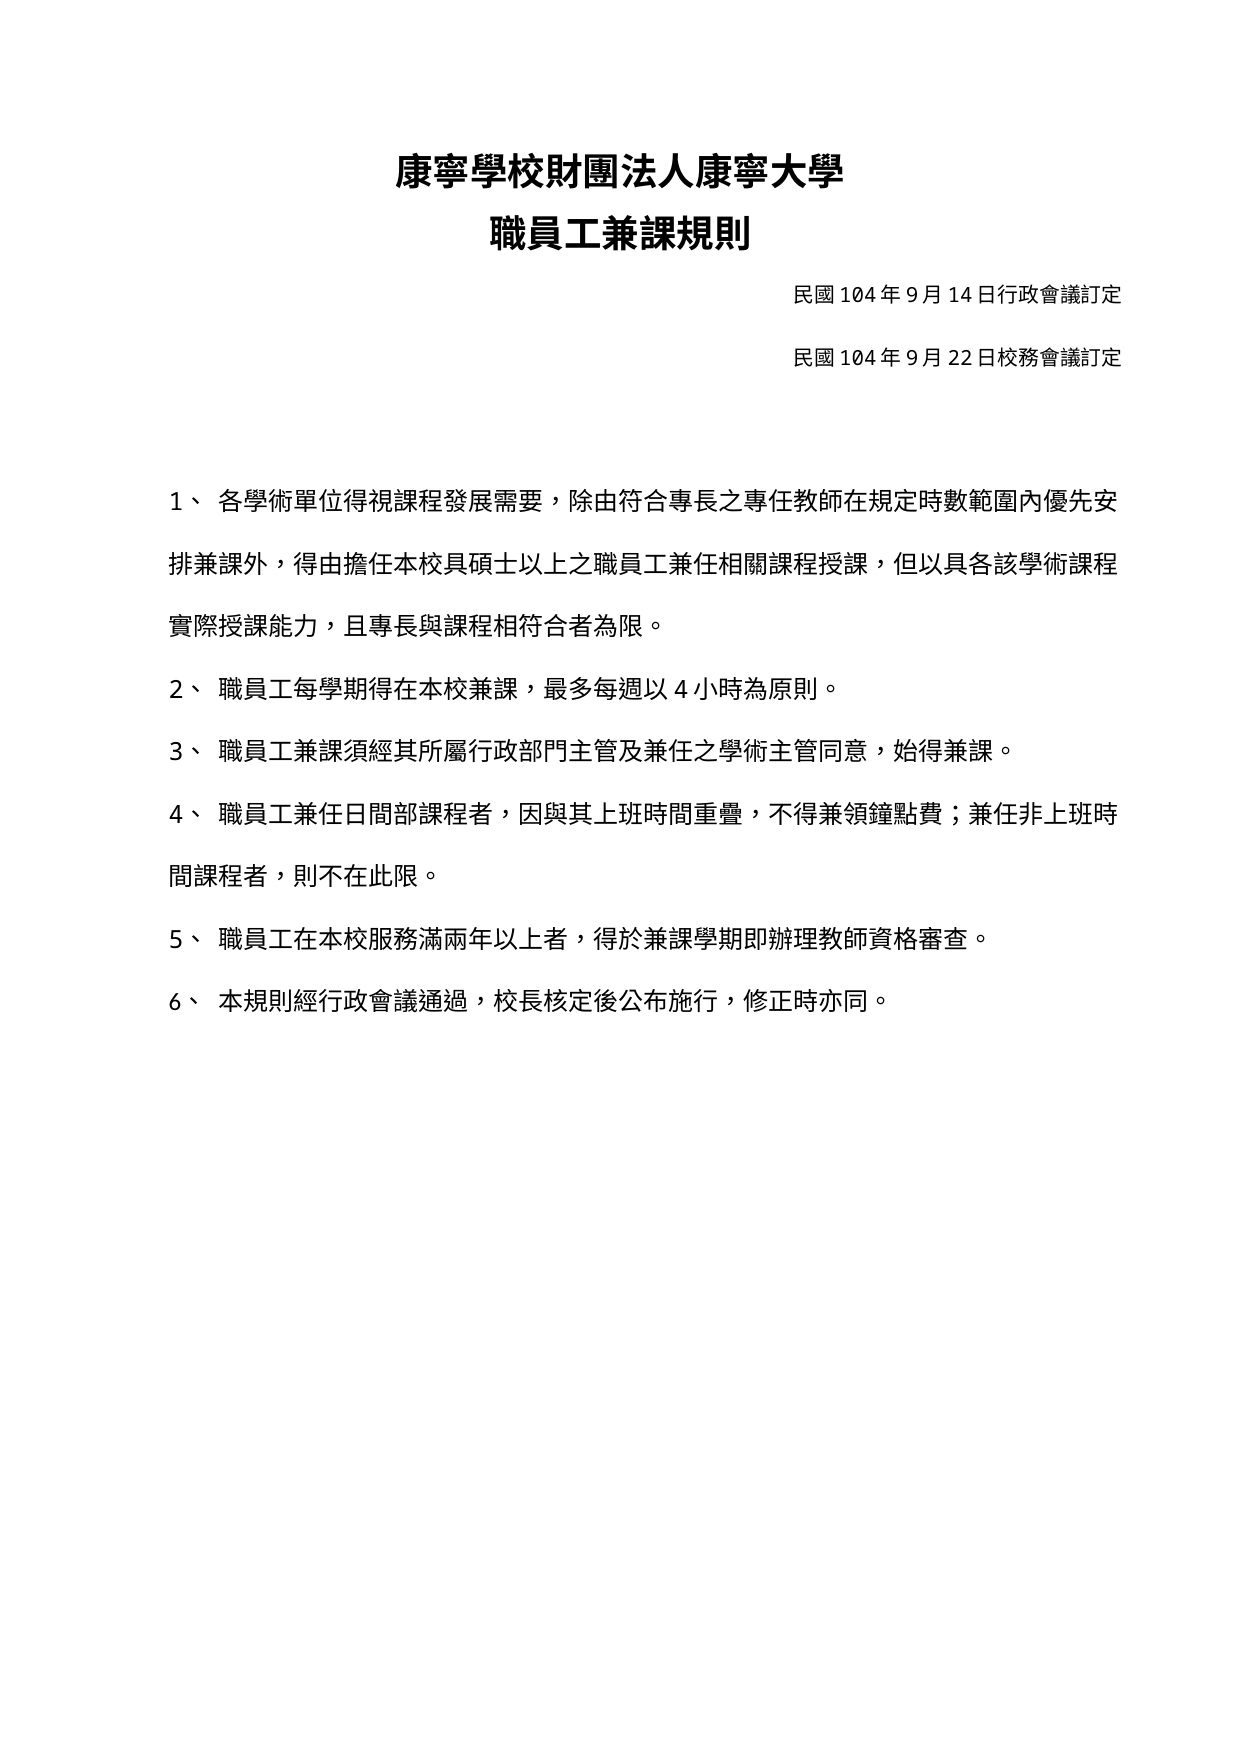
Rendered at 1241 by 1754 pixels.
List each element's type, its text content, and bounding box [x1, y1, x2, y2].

list 本規則經行政會議通過，校長核定後公布施行，修正時亦同。 [168, 958, 1122, 1021]
text 民國104年9月22日校務會議訂定 [118, 314, 1122, 377]
list 職員工在本校服務滿兩年以上者，得於兼課學期即辦理教師資格審查。 [168, 896, 1122, 958]
list 職員工兼任日間部課程者，因與其上班時間重疊，不得兼領鐘點費；兼任非上班時間課程者，則不在此限。 [168, 771, 1122, 896]
text 康寧學校財團法人康寧大學 [118, 127, 1122, 189]
text 職員工兼課規則 [118, 189, 1122, 252]
list 職員工每學期得在本校兼課，最多每週以4小時為原則。 [168, 646, 1122, 708]
text 民國104年9月14日行政會議訂定 [118, 252, 1122, 314]
list 職員工兼課須經其所屬行政部門主管及兼任之學術主管同意，始得兼課。 [168, 708, 1122, 771]
list 各學術單位得視課程發展需要，除由符合專長之專任教師在規定時數範圍內優先安排兼課外，得由擔任本校具碩士以上之職員工兼任相關課程授課，但以具各該學術課程實際授課能力，且專長與課程相符合者為限。 [168, 458, 1122, 646]
